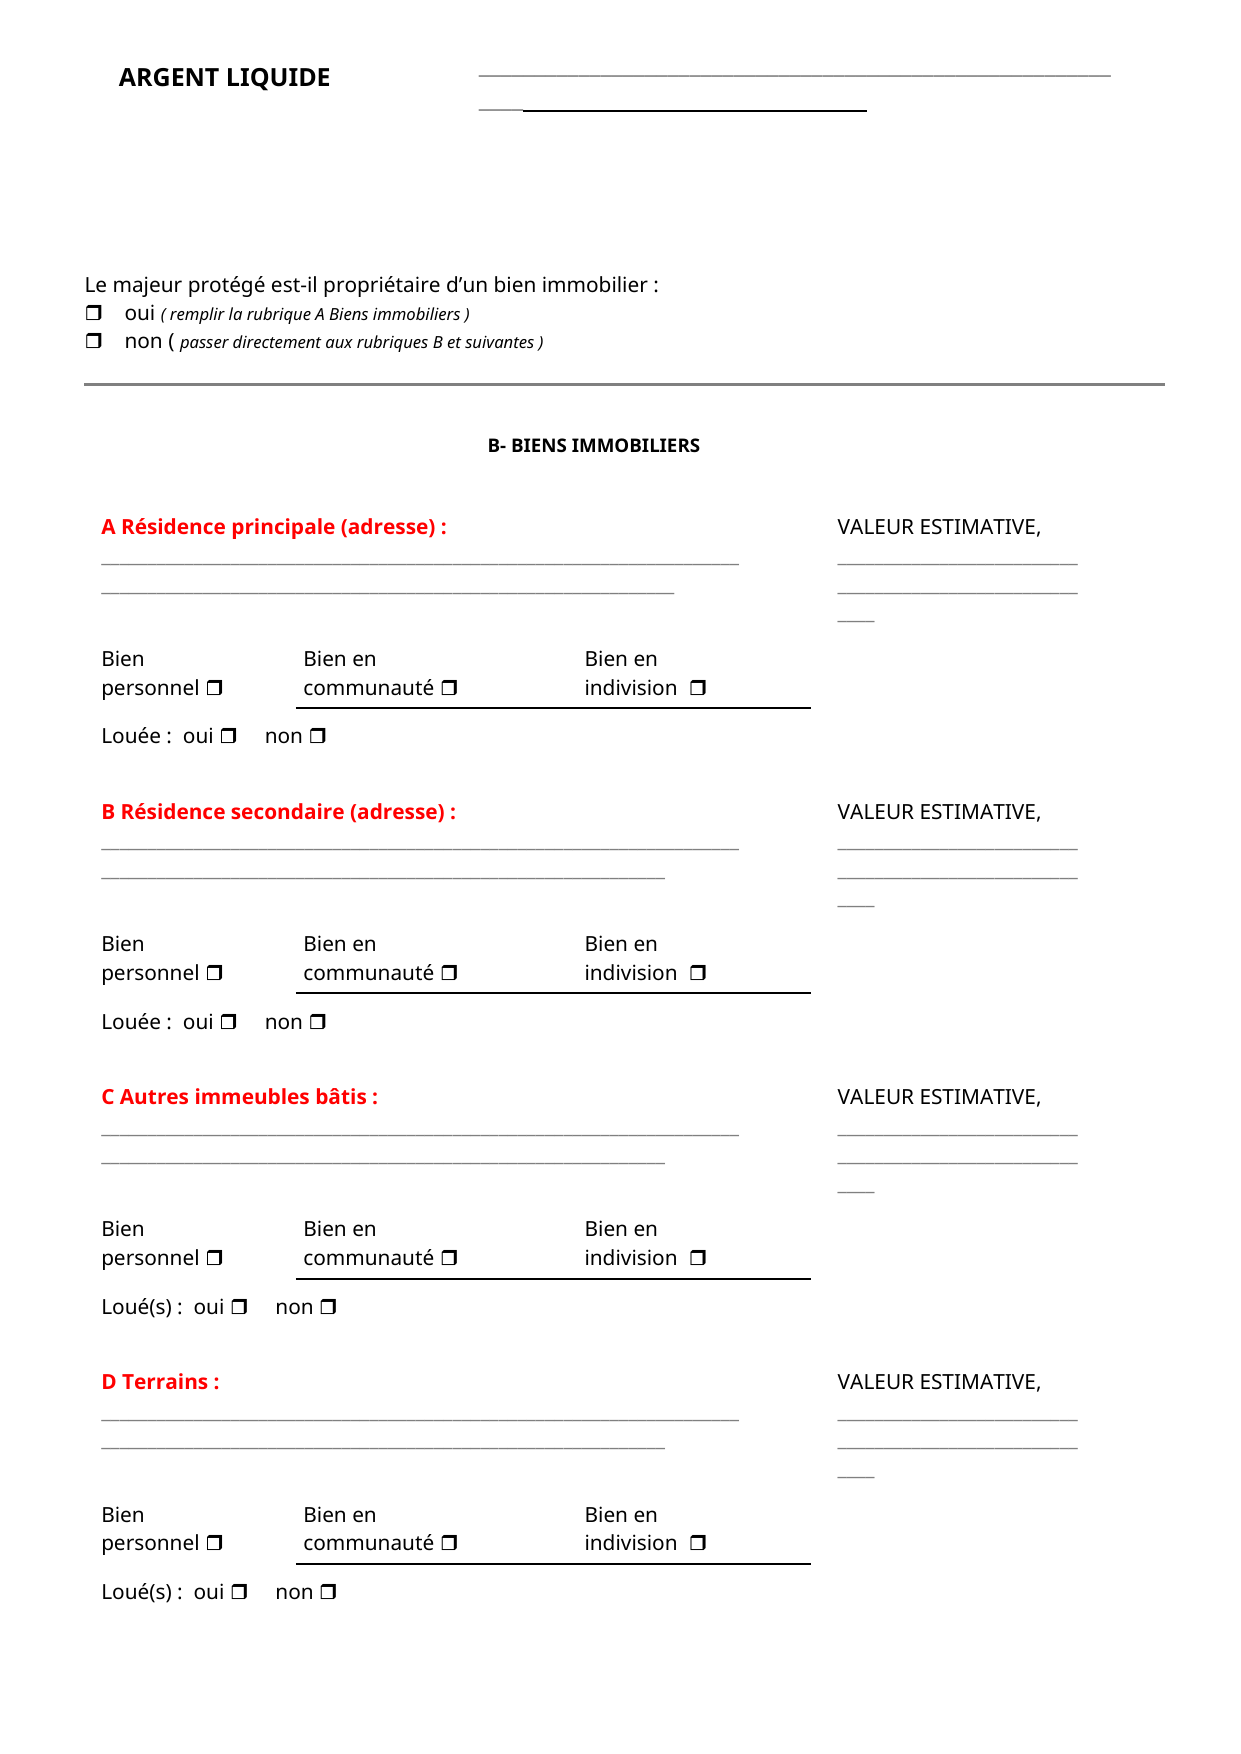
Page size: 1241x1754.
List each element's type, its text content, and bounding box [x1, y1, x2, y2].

table_cell Louée : oui  non  [94, 707, 811, 784]
table_cell préciser le régime de la propriété et si les biens font l'objet d'une location [94, 453, 1157, 499]
table_cell [811, 1278, 830, 1355]
table_cell Louée : oui  non  [94, 992, 811, 1070]
table_cell Loué(s) : oui  non  [94, 1563, 811, 1625]
table_header B- BIENS IMMOBILIERS [94, 386, 1157, 452]
table_cell Bien en communauté  [296, 917, 577, 992]
table_cell Bien en communauté  [296, 632, 577, 707]
table_cell _____________________________________________________________ [466, 47, 1196, 270]
table_cell [811, 917, 830, 992]
table_cell VALEUR ESTIMATIVE, ________________________________________________________ [830, 1070, 1157, 1202]
table_cell [830, 1202, 1157, 1277]
table_cell [811, 499, 830, 632]
table_cell Bien personnel  [94, 1202, 296, 1277]
table_cell VALEUR ESTIMATIVE, ________________________________________________________ [830, 499, 1157, 632]
table_cell VALEUR ESTIMATIVE, ________________________________________________________ [830, 1355, 1157, 1487]
table_cell B Résidence secondaire (adresse) : __________________________________________________________________________________________________________________________________ [94, 785, 811, 917]
table_cell [811, 1563, 830, 1625]
table_cell [811, 1487, 830, 1563]
table_cell Bien en communauté  [296, 1202, 577, 1277]
table_cell [811, 632, 830, 707]
table_cell Bien en indivision  [577, 632, 811, 707]
text Le majeur protégé est‑il propriétaire d’un bien immobilier : [84, 270, 1177, 298]
table_cell [811, 992, 830, 1070]
table_cell [811, 1202, 830, 1277]
table_cell [1196, 47, 1240, 270]
table_cell ARGENT LIQUIDE [106, 47, 466, 270]
text  non ( passer directement aux rubriques B et suivantes ) [84, 327, 1177, 355]
table_cell Bien en indivision  [577, 1202, 811, 1277]
table_cell [830, 632, 1157, 707]
table_cell Bien en indivision  [577, 1487, 811, 1563]
table_cell Bien personnel  [94, 632, 296, 707]
table_cell [830, 917, 1157, 992]
table_cell [811, 1070, 830, 1202]
table_cell C Autres immeubles bâtis : __________________________________________________________________________________________________________________________________ [94, 1070, 811, 1202]
table_cell [830, 1278, 1157, 1355]
table_cell Bien en communauté  [296, 1487, 577, 1563]
table_cell [811, 1355, 830, 1487]
table_cell [811, 707, 830, 784]
table_cell Bien en indivision  [577, 917, 811, 992]
table_cell [830, 1563, 1157, 1625]
table_cell Bien personnel  [94, 1487, 296, 1563]
table_cell VALEUR ESTIMATIVE, ________________________________________________________ [830, 785, 1157, 917]
table_cell A Résidence principale (adresse) : ___________________________________________________________________________________________________________________________________ [94, 499, 811, 632]
table_cell [830, 992, 1157, 1070]
table_cell Loué(s) : oui  non  [94, 1278, 811, 1355]
table_cell D Terrains : __________________________________________________________________________________________________________________________________ [94, 1355, 811, 1487]
table_cell Bien personnel  [94, 917, 296, 992]
table_cell [811, 785, 830, 917]
table_cell [830, 707, 1157, 784]
text  oui ( remplir la rubrique A Biens immobiliers ) [84, 298, 1177, 327]
table_cell [830, 1487, 1157, 1563]
